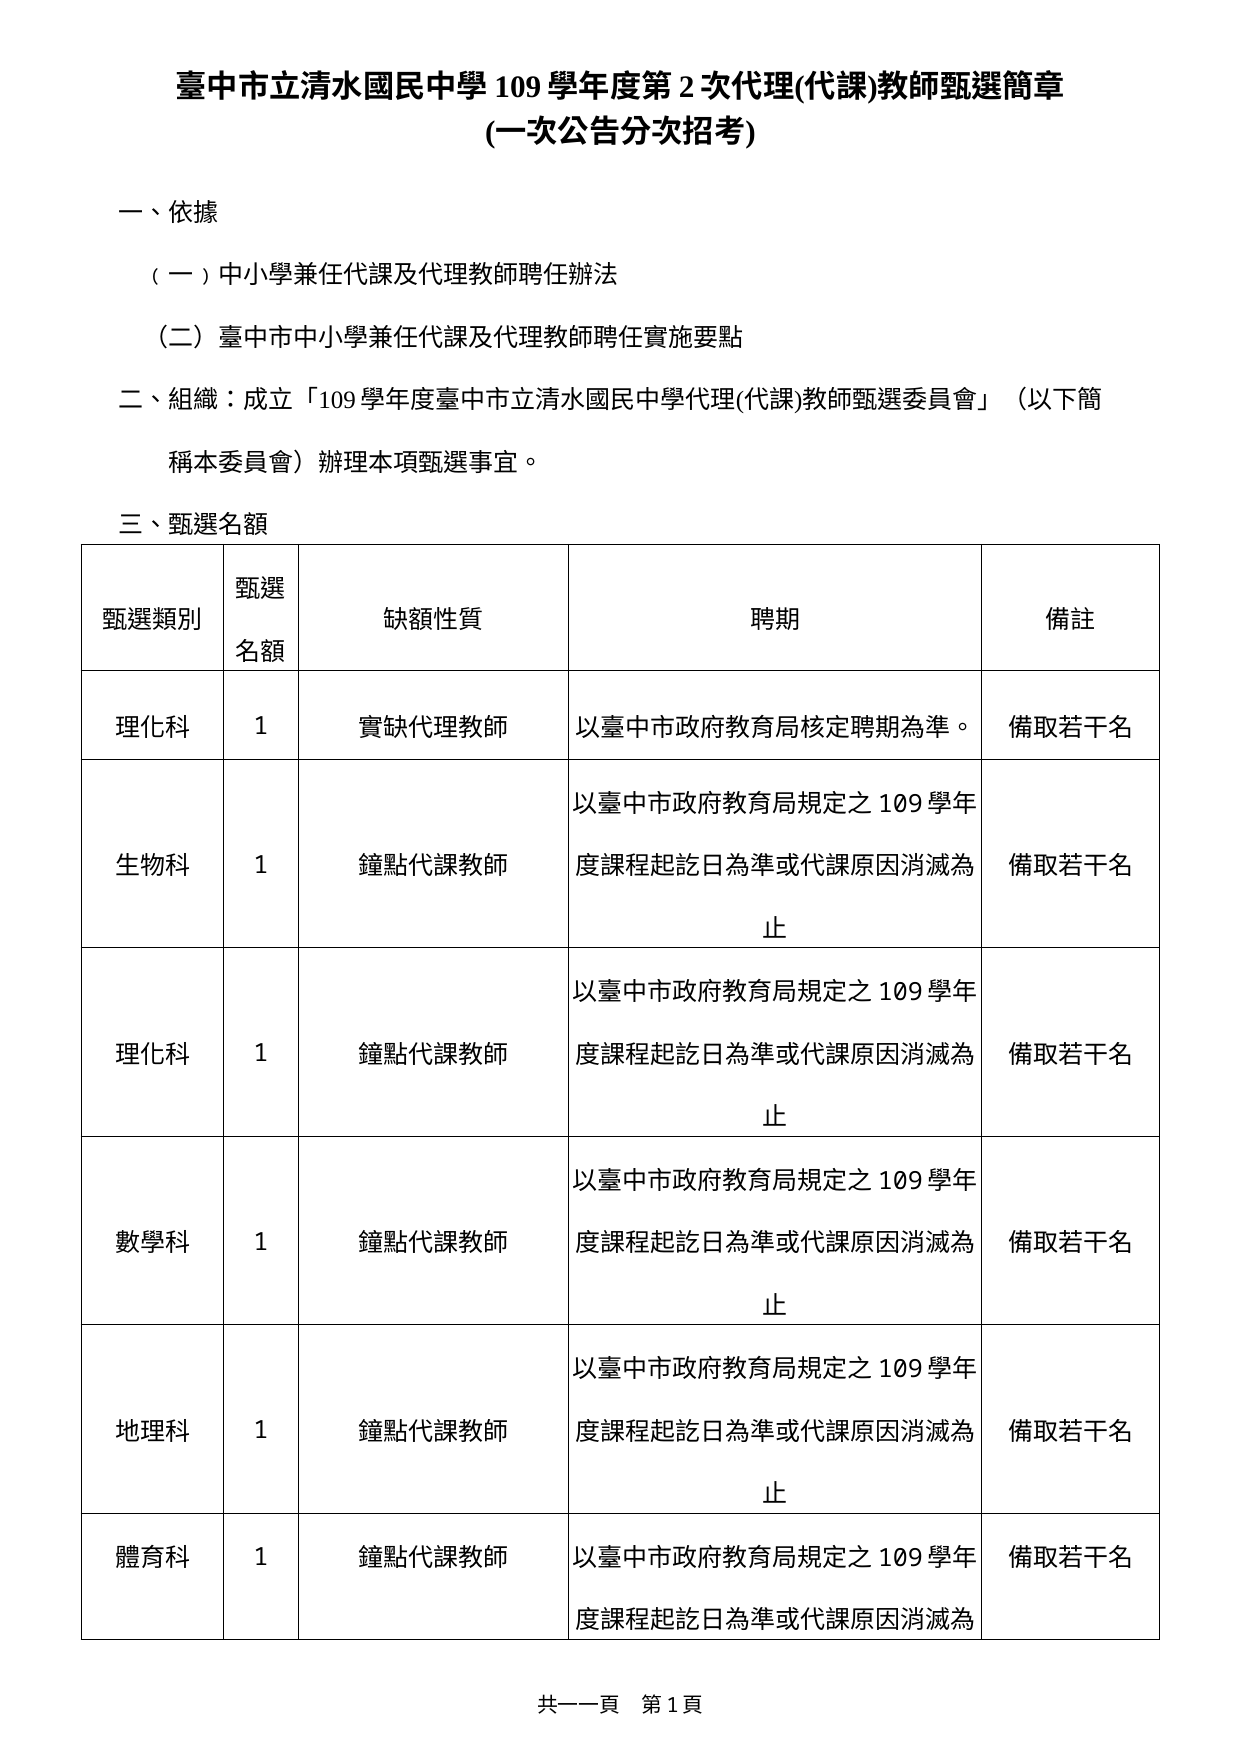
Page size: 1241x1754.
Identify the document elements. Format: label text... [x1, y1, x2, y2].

table_cell 以臺中市政府教育局規定之109學年度課程起訖日為準或代課原因消滅為止 [569, 948, 981, 1136]
table_cell 體育科 [82, 1514, 223, 1639]
table_header 聘期 [569, 545, 981, 670]
table_cell 1 [224, 1514, 298, 1639]
table_cell 以臺中市政府教育局規定之109學年度課程起訖日為準或代課原因消滅為 [569, 1514, 981, 1639]
table_header 甄選 名額 [224, 545, 298, 670]
table_cell 以臺中市政府教育局規定之109學年度課程起訖日為準或代課原因消滅為止 [569, 760, 981, 947]
table_header 甄選類別 [82, 545, 223, 670]
table_cell 鐘點代課教師 [299, 948, 568, 1136]
table_cell 以臺中市政府教育局規定之109學年度課程起訖日為準或代課原因消滅為止 [569, 1325, 981, 1513]
table_cell 鐘點代課教師 [299, 1514, 568, 1639]
table_cell 鐘點代課教師 [299, 1325, 568, 1513]
table_cell 1 [224, 760, 298, 947]
table_header 備註 [982, 545, 1159, 670]
table_cell 理化科 [82, 948, 223, 1136]
table_cell 備取若干名 [982, 1514, 1159, 1639]
table_cell 備取若干名 [982, 671, 1159, 758]
table_cell 鐘點代課教師 [299, 760, 568, 947]
table_cell 備取若干名 [982, 1137, 1159, 1324]
table_cell 生物科 [82, 760, 223, 947]
table_cell 1 [224, 1325, 298, 1513]
table_header 缺額性質 [299, 545, 568, 670]
text 一、依據 [118, 169, 1122, 231]
table_cell 備取若干名 [982, 760, 1159, 947]
table_cell 理化科 [82, 671, 223, 758]
table_cell 1 [224, 671, 298, 758]
table_cell 1 [224, 948, 298, 1136]
table_cell 鐘點代課教師 [299, 1137, 568, 1324]
table_cell 以臺中市政府教育局規定之109學年度課程起訖日為準或代課原因消滅為止 [569, 1137, 981, 1324]
text 三、甄選名額 [118, 481, 1122, 544]
table_cell 備取若干名 [982, 948, 1159, 1136]
table_cell 1 [224, 1137, 298, 1324]
text 二、組織：成立「109學年度臺中市立清水國民中學代理(代課)教師甄選委員會」（以下簡稱本委員會）辦理本項甄選事宜。 [118, 356, 1122, 481]
text （二）臺中市中小學兼任代課及代理教師聘任實施要點 [143, 294, 1122, 356]
table_cell 備取若干名 [982, 1325, 1159, 1513]
text ﹙一﹚中小學兼任代課及代理教師聘任辦法 [143, 231, 1122, 294]
table_cell 數學科 [82, 1137, 223, 1324]
table_cell 地理科 [82, 1325, 223, 1513]
table_cell 以臺中市政府教育局核定聘期為準。 [569, 671, 981, 758]
text 臺中市立清水國民中學109學年度第2次代理(代課)教師甄選簡章 (一次公告分次招考) [118, 61, 1122, 152]
table_cell 實缺代理教師 [299, 671, 568, 758]
